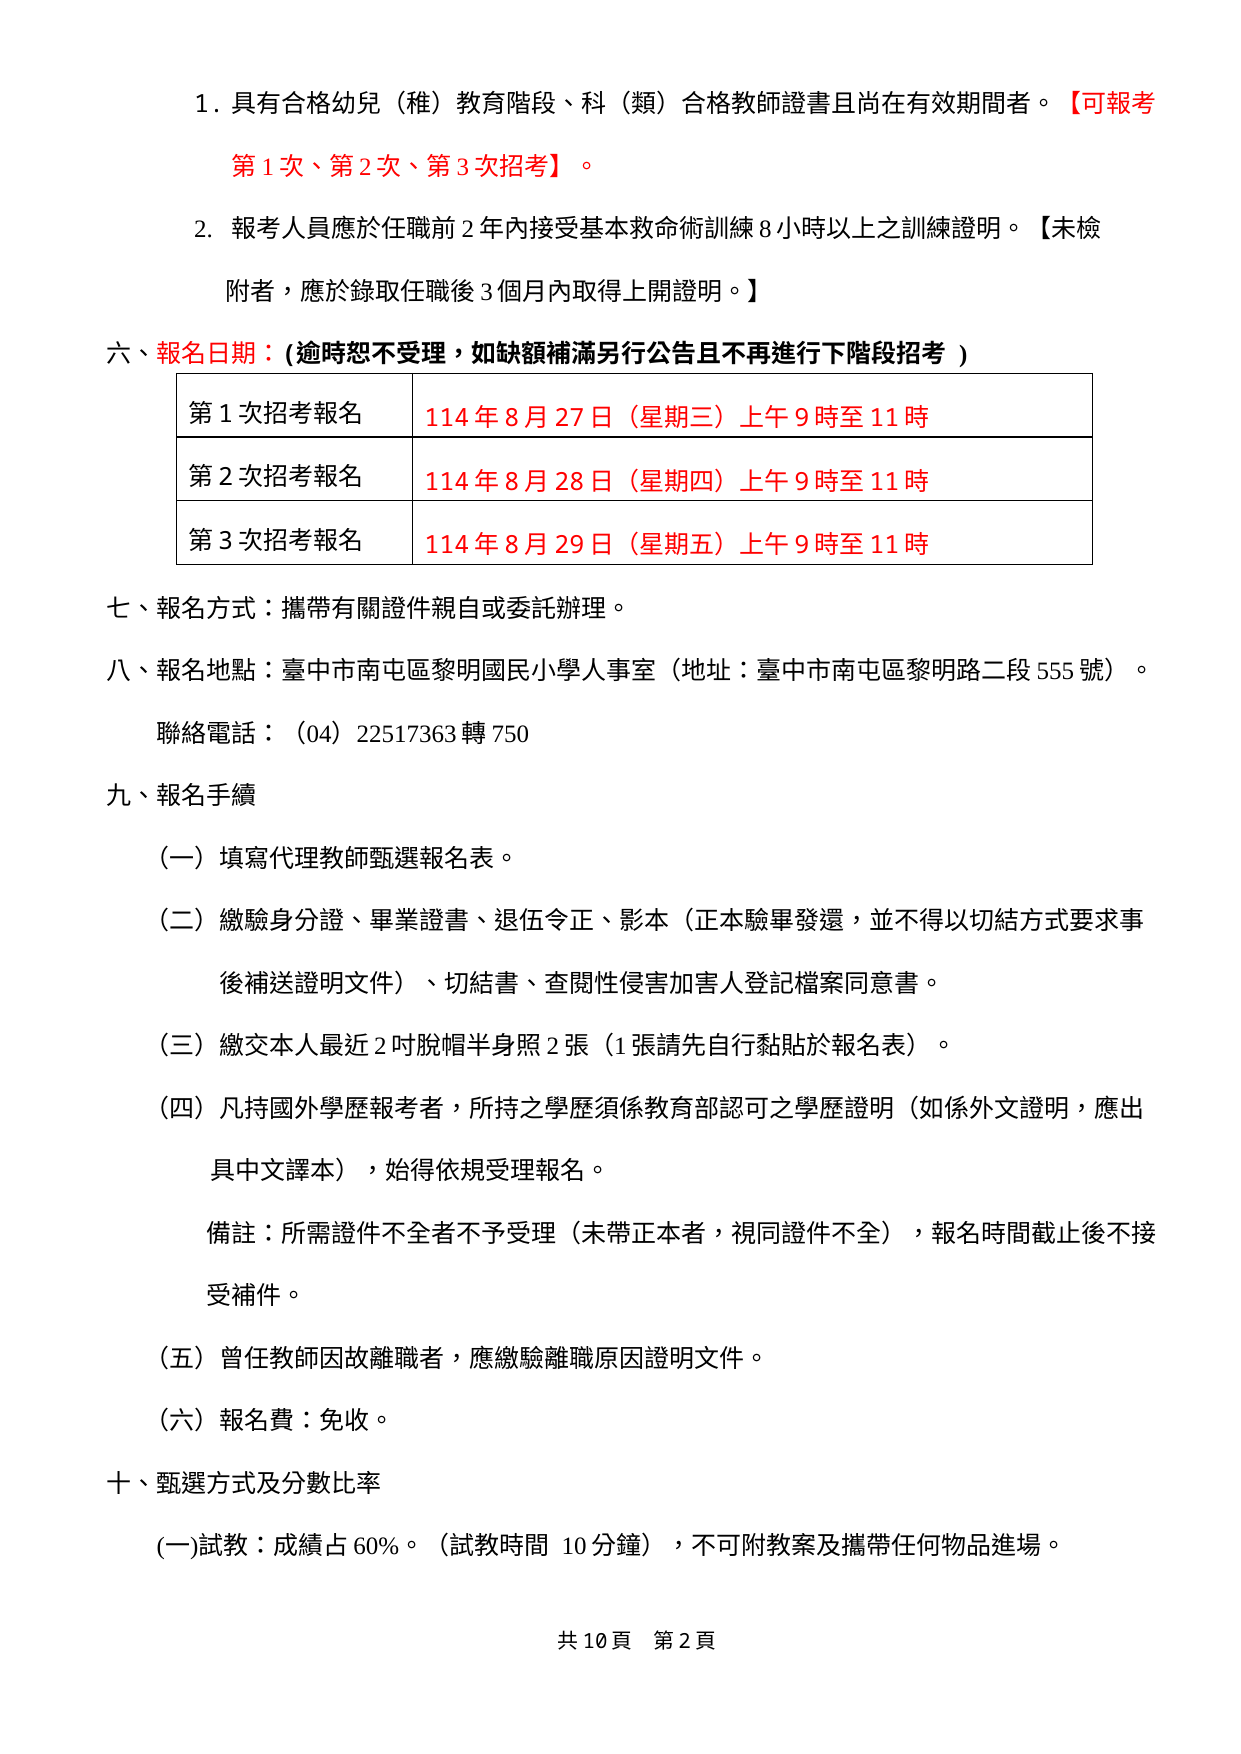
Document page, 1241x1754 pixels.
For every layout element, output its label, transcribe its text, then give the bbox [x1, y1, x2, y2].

text 七、報名方式：攜帶有關證件親自或委託辦理。 [106, 564, 1167, 627]
table_cell 114年8月28日（星期四）上午9時至11時 [413, 438, 1092, 500]
text （一）填寫代理教師甄選報名表。 [106, 814, 1167, 877]
text 2. 報考人員應於任職前2年內接受基本救命術訓練8小時以上之訓練證明。【未檢 [106, 185, 1167, 248]
text (一)試教：成績占60%。（試教時間 10分鐘），不可附教案及攜帶任何物品進場。 [156, 1502, 1167, 1564]
list 具有合格幼兒（稚）教育階段、科（類）合格教師證書且尚在有效期間者。【可報考 [194, 60, 1167, 123]
text 備註：所需證件不全者不予受理（未帶正本者，視同證件不全），報名時間截止後不接受補件。 [206, 1189, 1167, 1314]
text （二）繳驗身分證、畢業證書、退伍令正、影本（正本驗畢發還，並不得以切結方式要求事後補送證明文件）、切結書、查閱性侵害加害人登記檔案同意書。 [144, 877, 1167, 1002]
table_cell 114年8月29日（星期五）上午9時至11時 [413, 501, 1092, 563]
text 八、報名地點：臺中市南屯區黎明國民小學人事室（地址：臺中市南屯區黎明路二段555號）。 [106, 627, 1167, 689]
table_header 114年8月27日（星期三）上午9時至11時 [413, 374, 1092, 436]
table_cell 第2次招考報名 [177, 438, 412, 500]
text （五）曾任教師因故離職者，應繳驗離職原因證明文件。 [144, 1314, 1167, 1377]
text （六）報名費：免收。 [144, 1377, 1167, 1439]
table_header 第1次招考報名 [177, 374, 412, 436]
text （三）繳交本人最近2吋脫帽半身照2張（1張請先自行黏貼於報名表）。 [144, 1002, 1167, 1064]
table_cell 第3次招考報名 [177, 501, 412, 563]
text 六、報名日期：(逾時恕不受理，如缺額補滿另行公告且不再進行下階段招考 ) [106, 310, 1167, 373]
text 附者，應於錄取任職後3個月內取得上開證明。】 [106, 248, 1167, 310]
text 九、報名手續 [106, 752, 1167, 814]
text 十、甄選方式及分數比率 [106, 1439, 1167, 1502]
text 第1次、第2次、第3次招考】。 [231, 123, 1167, 185]
text （四）凡持國外學歷報考者，所持之學歷須係教育部認可之學歷證明（如係外文證明，應出具中文譯本），始得依規受理報名。 [144, 1064, 1167, 1189]
text 聯絡電話：（04）22517363轉750 [156, 689, 1167, 752]
